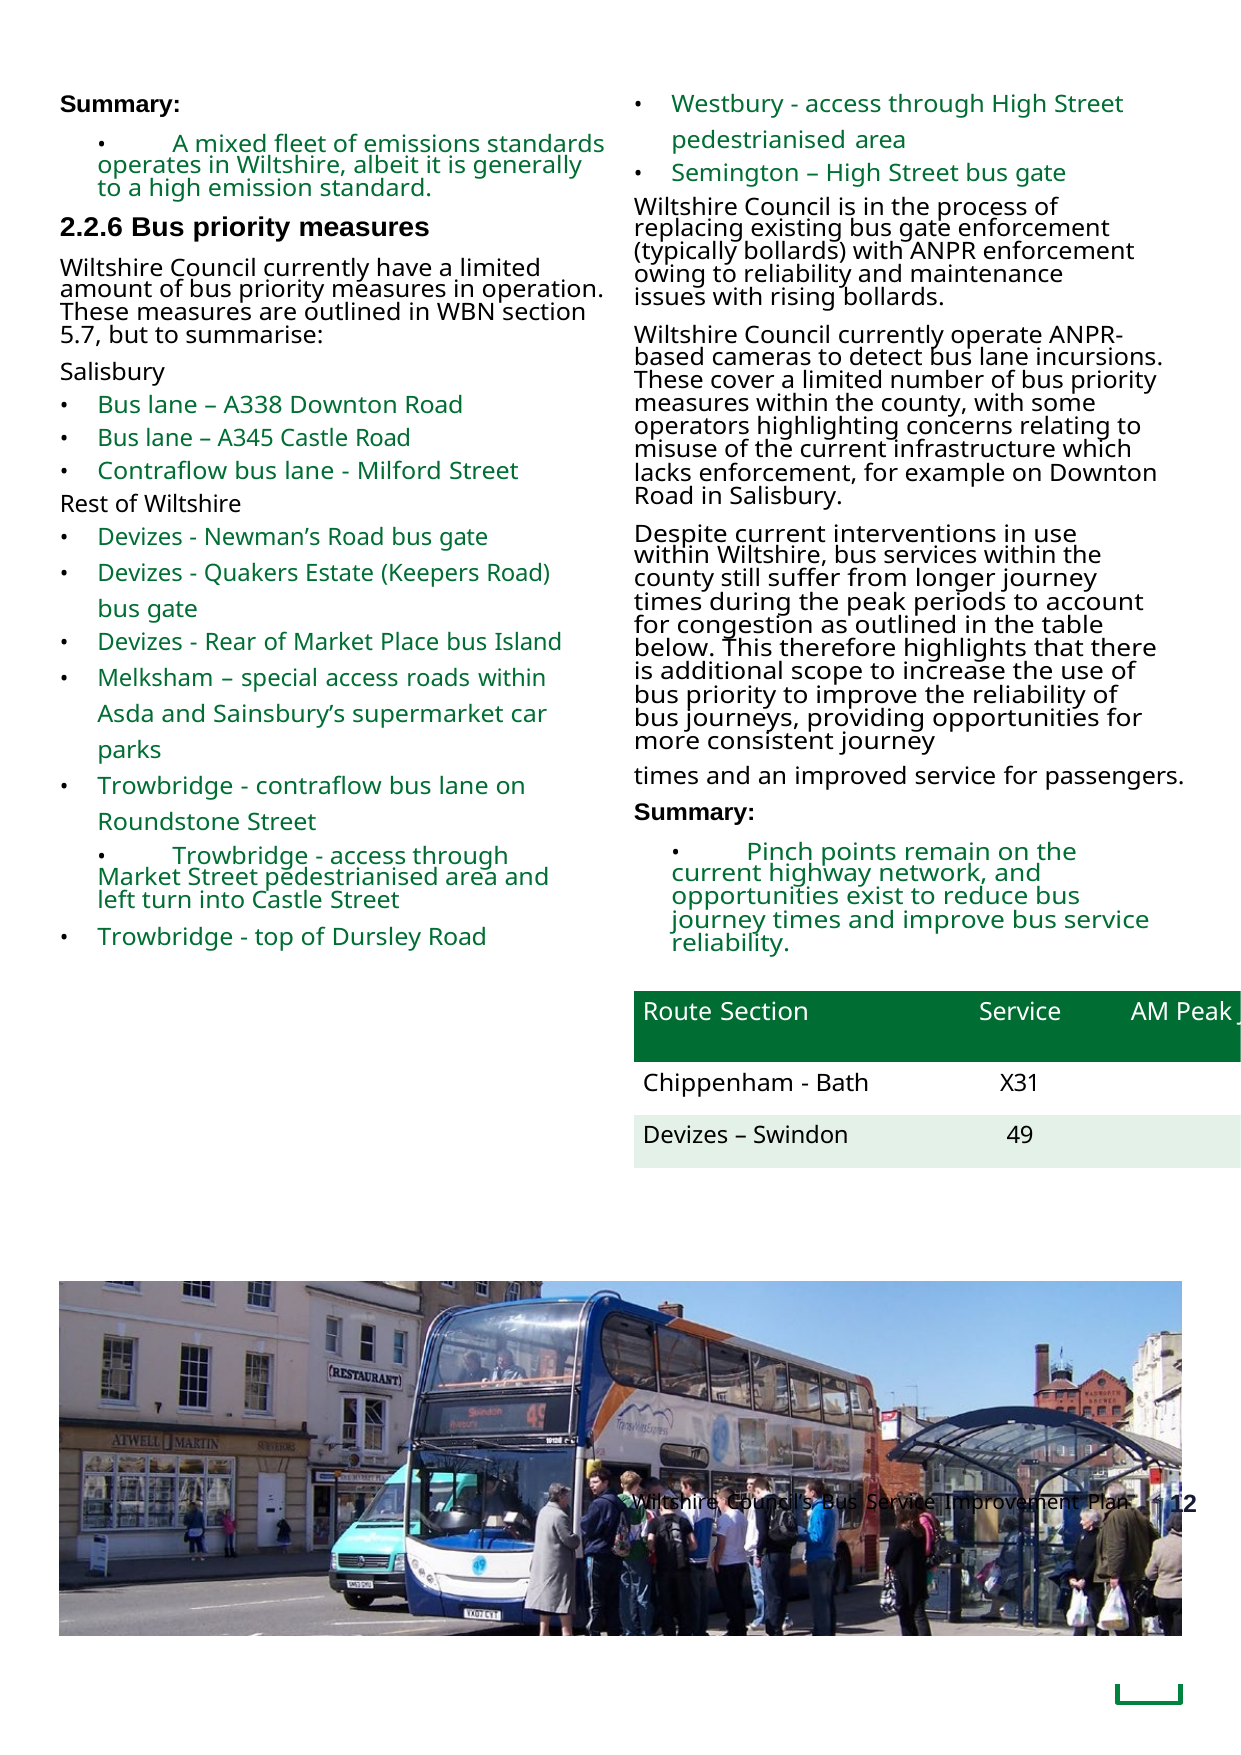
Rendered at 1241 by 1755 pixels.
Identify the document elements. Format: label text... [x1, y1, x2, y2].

list Westbury - access through High Street [633, 83, 1197, 119]
text bus gate [97, 588, 612, 624]
subtitle Summary: [634, 798, 1197, 826]
table_cell X31 [919, 1062, 1096, 1115]
list Trowbridge - access through Market Street pedestrianised area and left turn into Castle Street [97, 846, 592, 916]
table_cell Devizes – Swindon [634, 1115, 919, 1168]
list Trowbridge - top of Dursley Road [59, 920, 612, 953]
table_cell 49 [919, 1115, 1096, 1168]
text Despite current interventions in use within Wiltshire, bus services within the county still suffer from longer journey times during the peak periods to account for congestion as outlined in the table below. This therefore highlights that there is additional scope to increase the use of bus priority to improve the reliability of bus journeys, providing opportunities for more consistent journey [634, 524, 1157, 756]
table_cell 68 [1096, 1115, 1241, 1168]
text Wiltshire Council is in the process of replacing existing bus gate enforcement (typically bollards) with ANPR enforcement owing to reliability and maintenance issues with rising bollards. [634, 197, 1138, 313]
table_header Route Section [634, 991, 919, 1062]
list Melksham – special access roads within [59, 658, 612, 694]
subtitle Summary: [59, 90, 612, 117]
list Semington – High Street bus gate [633, 156, 1197, 188]
text Wiltshire Council currently operate ANPR-based cameras to detect bus lane incursions. These cover a limited number of bus priority measures within the county, with some operators highlighting concerns relating to misuse of the current infrastructure which lacks enforcement, for example on Downton Road in Salisbury. [634, 326, 1182, 511]
text Salisbury [59, 355, 612, 388]
text Roundstone Street [97, 802, 612, 838]
text Rest of Wiltshire [59, 487, 612, 519]
list Devizes - Rear of Market Place bus Island [59, 625, 612, 657]
list Pinch points remain on the current highway network, and opportunities exist to reduce bus journey times and improve bus service reliability. [671, 842, 1165, 958]
list Trowbridge - contraflow bus lane on [59, 766, 612, 802]
table_header Service [919, 991, 1096, 1062]
table_cell Chippenham - Bath [634, 1062, 919, 1115]
list Devizes - Newman’s Road bus gate [59, 520, 612, 552]
text Asda and Sainsbury’s supermarket car parks [97, 694, 612, 766]
table_header AM Peak Journey Time [1096, 991, 1241, 1062]
text times and an improved service for passengers. [634, 756, 1197, 792]
text pedestrianised area [671, 119, 1197, 155]
list A mixed fleet of emissions standards operates in Wiltshire, albeit it is generally to a high emission standard. [97, 134, 608, 203]
list Contraflow bus lane - Milford Street [59, 454, 612, 486]
list Bus lane – A345 Castle Road [59, 421, 612, 453]
text Wiltshire Council currently have a limited amount of bus priority measures in operation. These measures are outlined in WBN section 5.7, but to summarise: [59, 258, 608, 351]
table_cell 90 [1096, 1062, 1241, 1115]
list Bus lane – A338 Downton Road [59, 388, 612, 421]
subtitle 2.2.6 Bus priority measures [59, 211, 612, 242]
list Devizes - Quakers Estate (Keepers Road) [59, 553, 612, 588]
